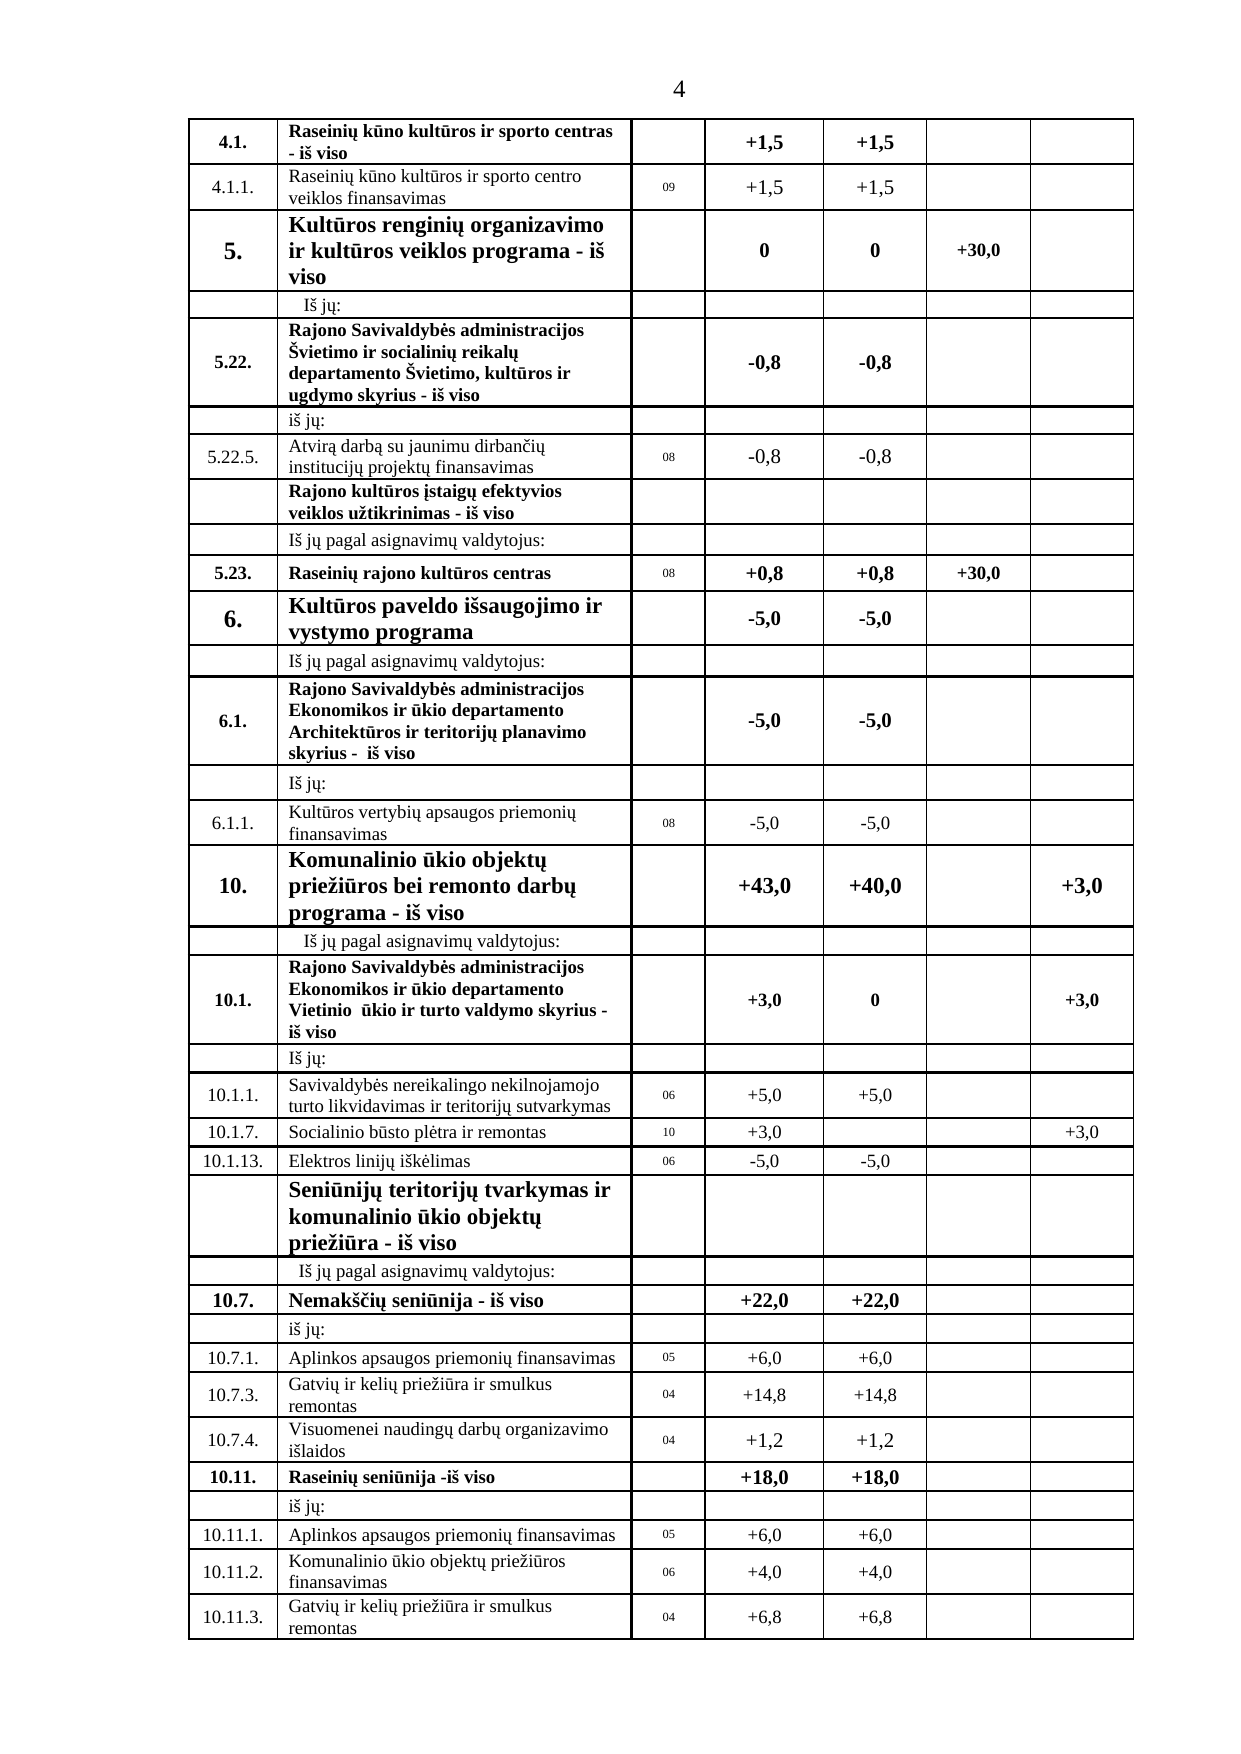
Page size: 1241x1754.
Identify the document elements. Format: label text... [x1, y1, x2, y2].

table_cell [633, 1176, 704, 1255]
table_cell [1031, 525, 1133, 554]
table_cell -5,0 [706, 1148, 823, 1174]
table_cell 10.7. [190, 1286, 277, 1313]
table_cell [927, 1074, 1030, 1117]
table_cell Elektros linijų iškėlimas [278, 1148, 630, 1174]
table_cell [927, 1595, 1030, 1638]
table_cell [633, 592, 704, 644]
table_cell [633, 1286, 704, 1313]
table_cell [824, 1045, 926, 1071]
table_cell [824, 1119, 926, 1145]
table_cell Iš jų pagal asignavimų valdytojus: [278, 646, 630, 675]
table_cell -0,8 [824, 319, 926, 405]
table_cell +5,0 [706, 1074, 823, 1117]
table_cell -5,0 [824, 801, 926, 844]
table_cell 0 [706, 211, 823, 290]
table_cell +43,0 [706, 846, 823, 925]
table_cell [927, 646, 1030, 675]
table_cell +1,2 [706, 1418, 823, 1461]
table_cell Kultūros vertybių apsaugos priemonių finansavimas [278, 801, 630, 844]
table_cell +6,0 [706, 1344, 823, 1371]
table_cell Nemakščių seniūnija - iš viso [278, 1286, 630, 1313]
table_cell [190, 928, 277, 954]
table_cell [1031, 1492, 1133, 1519]
table_cell [633, 292, 704, 317]
table_cell [927, 766, 1030, 799]
table_cell 04 [633, 1418, 704, 1461]
table_cell [633, 956, 704, 1042]
table_cell 4.1. [190, 120, 277, 163]
table_cell [1031, 678, 1133, 764]
table_cell [1031, 408, 1133, 433]
table_cell 6. [190, 592, 277, 644]
table_cell Raseinių seniūnija -iš viso [278, 1463, 630, 1490]
table_cell +18,0 [824, 1463, 926, 1490]
table_cell +40,0 [824, 846, 926, 925]
table_cell 10.11.2. [190, 1550, 277, 1593]
table_cell +14,8 [824, 1373, 926, 1416]
table_cell 5.22. [190, 319, 277, 405]
table_cell +3,0 [1031, 956, 1133, 1042]
table_cell [927, 1521, 1030, 1548]
table_cell [1031, 292, 1133, 317]
table_cell [190, 1045, 277, 1071]
table_cell [633, 1492, 704, 1519]
table_cell Savivaldybės nereikalingo nekilnojamojo turto likvidavimas ir teritorijų sutvarkymas [278, 1074, 630, 1117]
table_cell Kultūros paveldo išsaugojimo ir vystymo programa [278, 592, 630, 644]
table_cell [190, 408, 277, 433]
table_cell [1031, 766, 1133, 799]
table_cell Socialinio būsto plėtra ir remontas [278, 1119, 630, 1145]
table_cell [824, 928, 926, 954]
table_cell [927, 1550, 1030, 1593]
table_cell [1031, 1418, 1133, 1461]
table_cell Kultūros renginių organizavimo ir kultūros veiklos programa - iš viso [278, 211, 630, 290]
table_cell [927, 480, 1030, 523]
table_cell [190, 1492, 277, 1519]
table_cell [1031, 1463, 1133, 1490]
table_cell [633, 928, 704, 954]
table_cell [633, 846, 704, 925]
table_cell 4.1.1. [190, 165, 277, 208]
table_cell 08 [633, 556, 704, 589]
table_cell [927, 678, 1030, 764]
table_cell [633, 1258, 704, 1284]
table_cell [1031, 801, 1133, 844]
table_cell +1,5 [824, 165, 926, 208]
table_cell [1031, 435, 1133, 478]
table_cell 08 [633, 435, 704, 478]
table_cell [927, 1258, 1030, 1284]
table_cell +30,0 [927, 211, 1030, 290]
table_cell +1,2 [824, 1418, 926, 1461]
table_cell [927, 435, 1030, 478]
table_cell +3,0 [1031, 846, 1133, 925]
table_cell [927, 1286, 1030, 1313]
table_cell [824, 292, 926, 317]
table_cell [706, 480, 823, 523]
table_cell 04 [633, 1373, 704, 1416]
table_cell [927, 1148, 1030, 1174]
table_cell [927, 801, 1030, 844]
table_cell 10.7.4. [190, 1418, 277, 1461]
table_cell [1031, 1550, 1133, 1593]
table_cell 10.11. [190, 1463, 277, 1490]
table_cell [190, 1258, 277, 1284]
table_cell [633, 211, 704, 290]
table_cell -5,0 [824, 592, 926, 644]
table_cell +14,8 [706, 1373, 823, 1416]
table_cell Atvirą darbą su jaunimu dirbančių institucijų projektų finansavimas [278, 435, 630, 478]
table_cell 10.7.1. [190, 1344, 277, 1371]
table_cell 04 [633, 1595, 704, 1638]
table_cell [706, 1176, 823, 1255]
table_cell [1031, 1258, 1133, 1284]
table_cell [633, 1315, 704, 1342]
table_cell iš jų: [278, 408, 630, 433]
table_cell -5,0 [706, 592, 823, 644]
table_cell [1031, 592, 1133, 644]
table_cell [706, 766, 823, 799]
table_cell [824, 480, 926, 523]
table_cell +6,0 [824, 1344, 926, 1371]
table_cell [824, 1258, 926, 1284]
table_cell [633, 525, 704, 554]
table_cell Rajono Savivaldybės administracijos Ekonomikos ir ūkio departamento Architektūros ir teritorijų planavimo skyrius - iš viso [278, 678, 630, 764]
table_cell [1031, 1595, 1133, 1638]
table_cell 6.1. [190, 678, 277, 764]
table_cell [706, 1315, 823, 1342]
table_cell [1031, 1521, 1133, 1548]
table_cell +0,8 [706, 556, 823, 589]
table_cell [706, 1258, 823, 1284]
table_cell [927, 928, 1030, 954]
table_cell -0,8 [706, 435, 823, 478]
table_cell [633, 319, 704, 405]
table_cell [190, 766, 277, 799]
table_cell Rajono kultūros įstaigų efektyvios veiklos užtikrinimas - iš viso [278, 480, 630, 523]
table_cell [633, 408, 704, 433]
table_cell [927, 1119, 1030, 1145]
table_cell [706, 646, 823, 675]
table_cell 10 [633, 1119, 704, 1145]
table_cell 08 [633, 801, 704, 844]
table_cell +18,0 [706, 1463, 823, 1490]
table_cell [1031, 319, 1133, 405]
table_cell [190, 292, 277, 317]
table_cell Iš jų: [278, 766, 630, 799]
table_cell Seniūnijų teritorijų tvarkymas ir komunalinio ūkio objektų priežiūra - iš viso [278, 1176, 630, 1255]
table_cell +1,5 [824, 120, 926, 163]
table_cell Raseinių rajono kultūros centras [278, 556, 630, 589]
table_cell [190, 1176, 277, 1255]
table_cell -0,8 [706, 319, 823, 405]
table_cell [927, 1176, 1030, 1255]
table_cell [633, 1045, 704, 1071]
table_cell [927, 525, 1030, 554]
table_cell 5.22.5. [190, 435, 277, 478]
table_cell [927, 319, 1030, 405]
table_cell [190, 480, 277, 523]
table_cell [927, 1373, 1030, 1416]
table_cell 10. [190, 846, 277, 925]
table_cell +6,0 [706, 1521, 823, 1548]
table_cell 5. [190, 211, 277, 290]
table_cell [706, 408, 823, 433]
table_cell +1,5 [706, 165, 823, 208]
table_cell 10.1.1. [190, 1074, 277, 1117]
table_cell [927, 165, 1030, 208]
table_cell [824, 1176, 926, 1255]
table_cell [1031, 928, 1133, 954]
table_cell [706, 292, 823, 317]
table_cell Iš jų: [278, 292, 630, 317]
table_cell [1031, 1074, 1133, 1117]
table_cell 06 [633, 1074, 704, 1117]
table_cell +4,0 [824, 1550, 926, 1593]
table_cell [927, 1492, 1030, 1519]
table_cell +6,0 [824, 1521, 926, 1548]
table_cell [824, 766, 926, 799]
table_cell +3,0 [706, 1119, 823, 1145]
table_cell Iš jų pagal asignavimų valdytojus: [278, 928, 630, 954]
table_cell Raseinių kūno kultūros ir sporto centras - iš viso [278, 120, 630, 163]
table_cell [633, 766, 704, 799]
table_cell 0 [824, 956, 926, 1042]
table_cell 10.1. [190, 956, 277, 1042]
table_cell Aplinkos apsaugos priemonių finansavimas [278, 1521, 630, 1548]
table_cell [927, 1463, 1030, 1490]
table_cell +4,0 [706, 1550, 823, 1593]
table_cell [824, 525, 926, 554]
table_cell [706, 525, 823, 554]
table_cell [824, 646, 926, 675]
table_cell Visuomenei naudingų darbų organizavimo išlaidos [278, 1418, 630, 1461]
table_cell [706, 1045, 823, 1071]
table_cell [1031, 556, 1133, 589]
table_cell +3,0 [706, 956, 823, 1042]
table_cell [706, 928, 823, 954]
table_cell 06 [633, 1148, 704, 1174]
table_cell +5,0 [824, 1074, 926, 1117]
table_cell Iš jų pagal asignavimų valdytojus: [278, 1258, 630, 1284]
table_cell +6,8 [706, 1595, 823, 1638]
table_cell 6.1.1. [190, 801, 277, 844]
table_cell [1031, 646, 1133, 675]
table_cell [1031, 1344, 1133, 1371]
table_cell [633, 1463, 704, 1490]
table_cell [190, 1315, 277, 1342]
table_cell [633, 678, 704, 764]
table_cell 05 [633, 1344, 704, 1371]
table_cell [1031, 1176, 1133, 1255]
table_cell [927, 592, 1030, 644]
table_cell +0,8 [824, 556, 926, 589]
table_cell [927, 1418, 1030, 1461]
table_cell -5,0 [706, 801, 823, 844]
table_cell Raseinių kūno kultūros ir sporto centro veiklos finansavimas [278, 165, 630, 208]
table_cell 10.11.3. [190, 1595, 277, 1638]
table_cell [1031, 480, 1133, 523]
table_cell [927, 120, 1030, 163]
table_cell [1031, 1315, 1133, 1342]
table_cell [1031, 1148, 1133, 1174]
table_cell [927, 1344, 1030, 1371]
table_cell 06 [633, 1550, 704, 1593]
table_cell Iš jų: [278, 1045, 630, 1071]
table_cell iš jų: [278, 1492, 630, 1519]
table_cell 10.1.7. [190, 1119, 277, 1145]
table_cell [1031, 165, 1133, 208]
table_cell [824, 1315, 926, 1342]
table_cell +30,0 [927, 556, 1030, 589]
table_cell [927, 846, 1030, 925]
table_cell 10.11.1. [190, 1521, 277, 1548]
table_cell +3,0 [1031, 1119, 1133, 1145]
table_cell [706, 1492, 823, 1519]
table_cell [633, 646, 704, 675]
table_cell 5.23. [190, 556, 277, 589]
table_cell [633, 480, 704, 523]
table_cell [1031, 1045, 1133, 1071]
table_cell [1031, 1286, 1133, 1313]
table_cell Iš jų pagal asignavimų valdytojus: [278, 525, 630, 554]
table_cell Komunalinio ūkio objektų priežiūros bei remonto darbų programa - iš viso [278, 846, 630, 925]
table_cell [824, 408, 926, 433]
table_cell +1,5 [706, 120, 823, 163]
table_cell 10.1.13. [190, 1148, 277, 1174]
table_cell [927, 1045, 1030, 1071]
table_cell [927, 956, 1030, 1042]
table_cell 10.7.3. [190, 1373, 277, 1416]
table_cell Rajono Savivaldybės administracijos Švietimo ir socialinių reikalų departamento Švietimo, kultūros ir ugdymo skyrius - iš viso [278, 319, 630, 405]
table_cell [1031, 1373, 1133, 1416]
table_cell iš jų: [278, 1315, 630, 1342]
table_cell -5,0 [706, 678, 823, 764]
table_cell +22,0 [824, 1286, 926, 1313]
table_cell [1031, 211, 1133, 290]
table_cell -5,0 [824, 678, 926, 764]
table_cell -0,8 [824, 435, 926, 478]
table_cell [1031, 120, 1133, 163]
table_cell [927, 408, 1030, 433]
table_cell [824, 1492, 926, 1519]
table_cell [633, 120, 704, 163]
table_cell [190, 646, 277, 675]
table_cell +6,8 [824, 1595, 926, 1638]
table_cell Rajono Savivaldybės administracijos Ekonomikos ir ūkio departamento Vietinio ūkio ir turto valdymo skyrius - iš viso [278, 956, 630, 1042]
table_cell [927, 1315, 1030, 1342]
table_cell [190, 525, 277, 554]
table_cell -5,0 [824, 1148, 926, 1174]
table_cell 05 [633, 1521, 704, 1548]
table_cell 09 [633, 165, 704, 208]
table_cell [927, 292, 1030, 317]
table_cell +22,0 [706, 1286, 823, 1313]
table_cell Gatvių ir kelių priežiūra ir smulkus remontas [278, 1595, 630, 1638]
table_cell Gatvių ir kelių priežiūra ir smulkus remontas [278, 1373, 630, 1416]
table_cell 0 [824, 211, 926, 290]
table_cell Aplinkos apsaugos priemonių finansavimas [278, 1344, 630, 1371]
table_cell Komunalinio ūkio objektų priežiūros finansavimas [278, 1550, 630, 1593]
